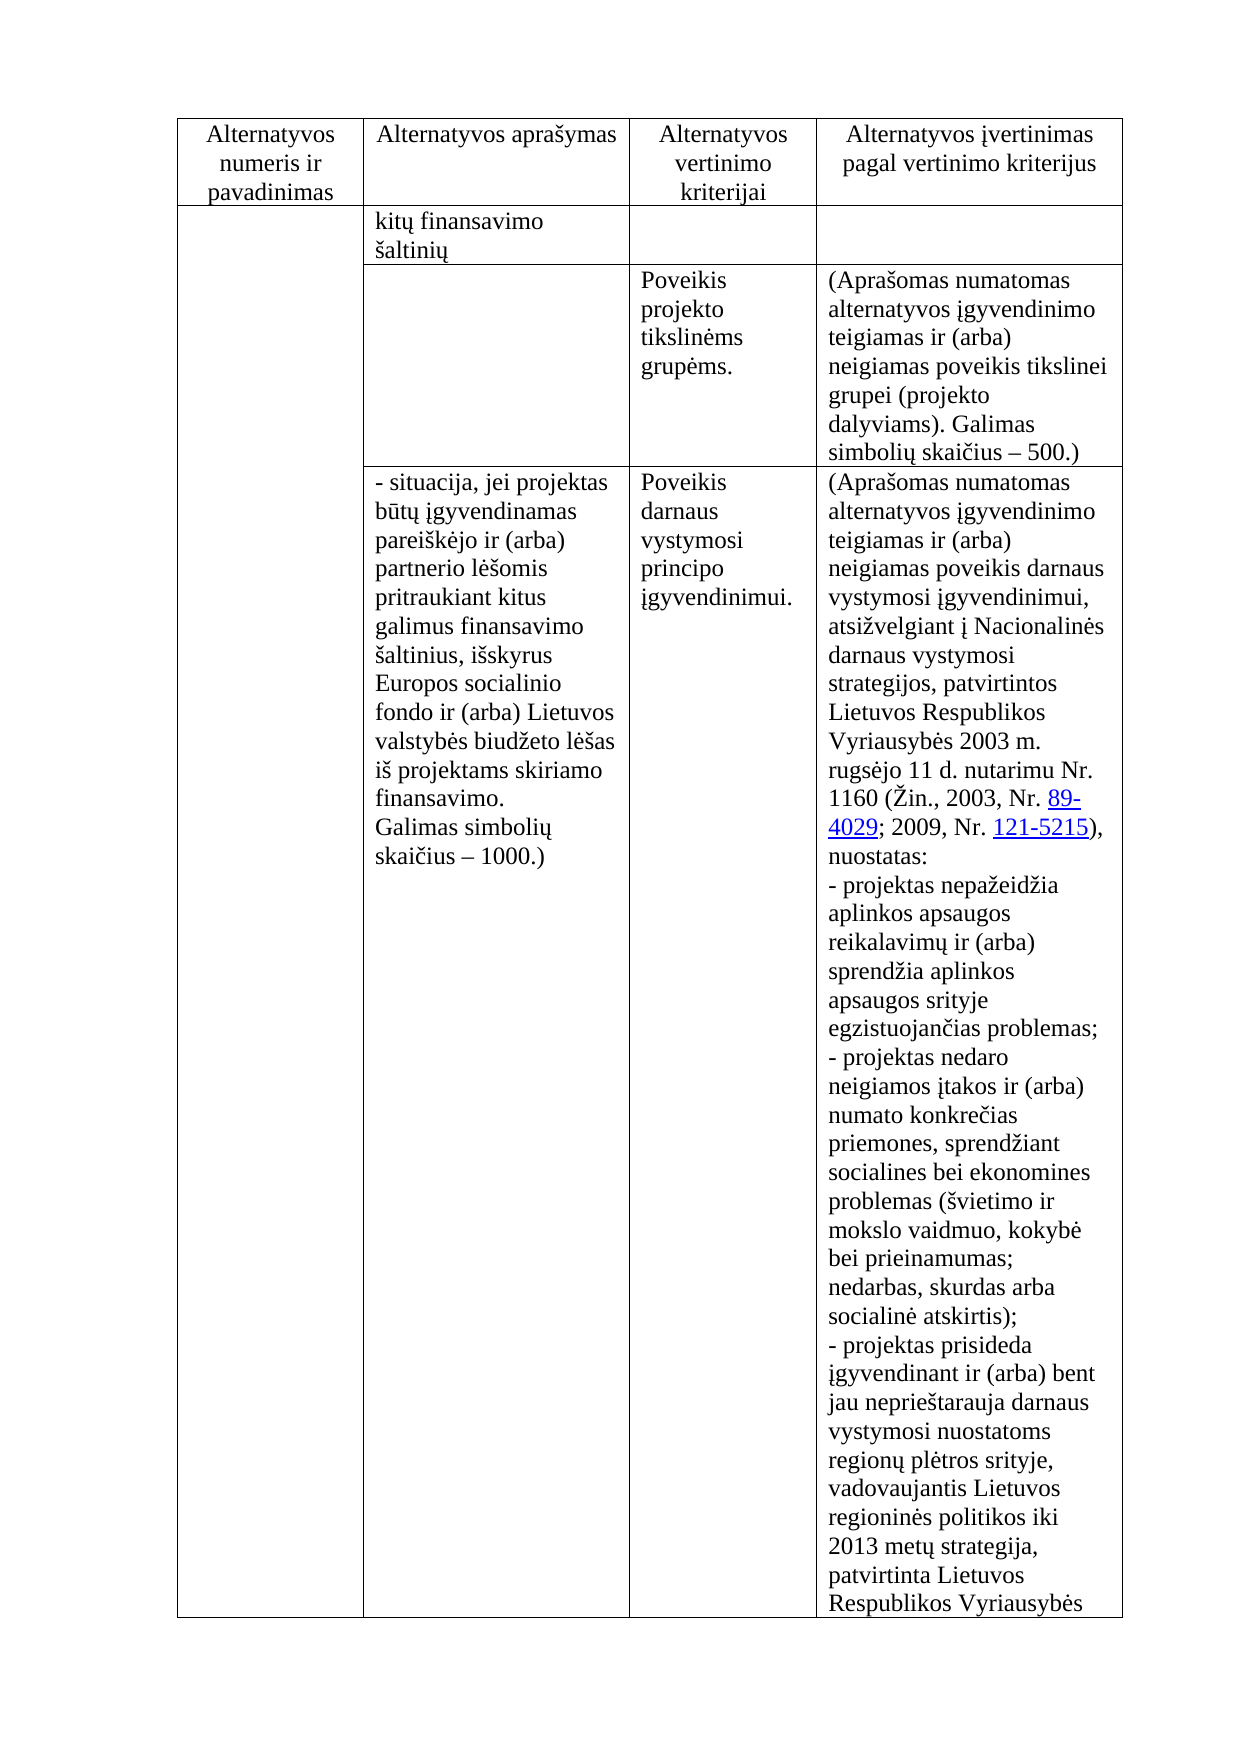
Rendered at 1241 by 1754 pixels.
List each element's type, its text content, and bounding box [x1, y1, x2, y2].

table_cell [817, 206, 1122, 264]
table_cell [178, 206, 363, 1617]
table_cell [364, 265, 629, 466]
table_cell (Aprašomas numatomas alternatyvos įgyvendinimo teigiamas ir (arba) neigiamas poveikis darnaus vystymosi įgyvendinimui, atsižvelgiant į Nacionalinės darnaus vystymosi strategijos, patvirtintos Lietuvos Respublikos Vyriausybės 2003 m. rugsėjo 11 d. nutarimu Nr. 1160 (Žin., 2003, Nr. 89-4029; 2009, Nr. 121-5215), nuostatas: - projektas nepažeidžia aplinkos apsaugos reikalavimų ir (arba) sprendžia aplinkos apsaugos srityje egzistuojančias problemas; - projektas nedaro neigiamos įtakos ir (arba) numato konkrečias priemones, sprendžiant socialines bei ekonomines problemas (švietimo ir mokslo vaidmuo, kokybė bei prieinamumas; nedarbas, skurdas arba socialinė atskirtis); - projektas prisideda įgyvendinant ir (arba) bent jau neprieštarauja darnaus vystymosi nuostatoms regionų plėtros srityje, vadovaujantis Lietuvos regioninės politikos iki 2013 metų strategija, patvirtinta Lietuvos Respublikos Vyriausybės [817, 467, 1122, 1617]
table_header Alternatyvos aprašymas [364, 119, 629, 205]
table_cell (Aprašomas numatomas alternatyvos įgyvendinimo teigiamas ir (arba) neigiamas poveikis tikslinei grupei (projekto dalyviams). Galimas simbolių skaičius – 500.) [817, 265, 1122, 466]
table_cell - situacija, jei projektas būtų įgyvendinamas pareiškėjo ir (arba) partnerio lėšomis pritraukiant kitus galimus finansavimo šaltinius, išskyrus Europos socialinio fondo ir (arba) Lietuvos valstybės biudžeto lėšas iš projektams skiriamo finansavimo. Galimas simbolių skaičius – 1000.) [364, 467, 629, 1617]
table_header Alternatyvos vertinimo kriterijai [630, 119, 816, 205]
table_header Alternatyvos įvertinimas pagal vertinimo kriterijus [817, 119, 1122, 205]
table_cell Poveikis projekto tikslinėms grupėms. [630, 265, 816, 466]
table_cell [630, 206, 816, 264]
table_cell Poveikis darnaus vystymosi principo įgyvendinimui. [630, 467, 816, 1617]
table_cell kitų finansavimo šaltinių [364, 206, 629, 264]
table_header Alternatyvos numeris ir pavadinimas [178, 119, 363, 205]
